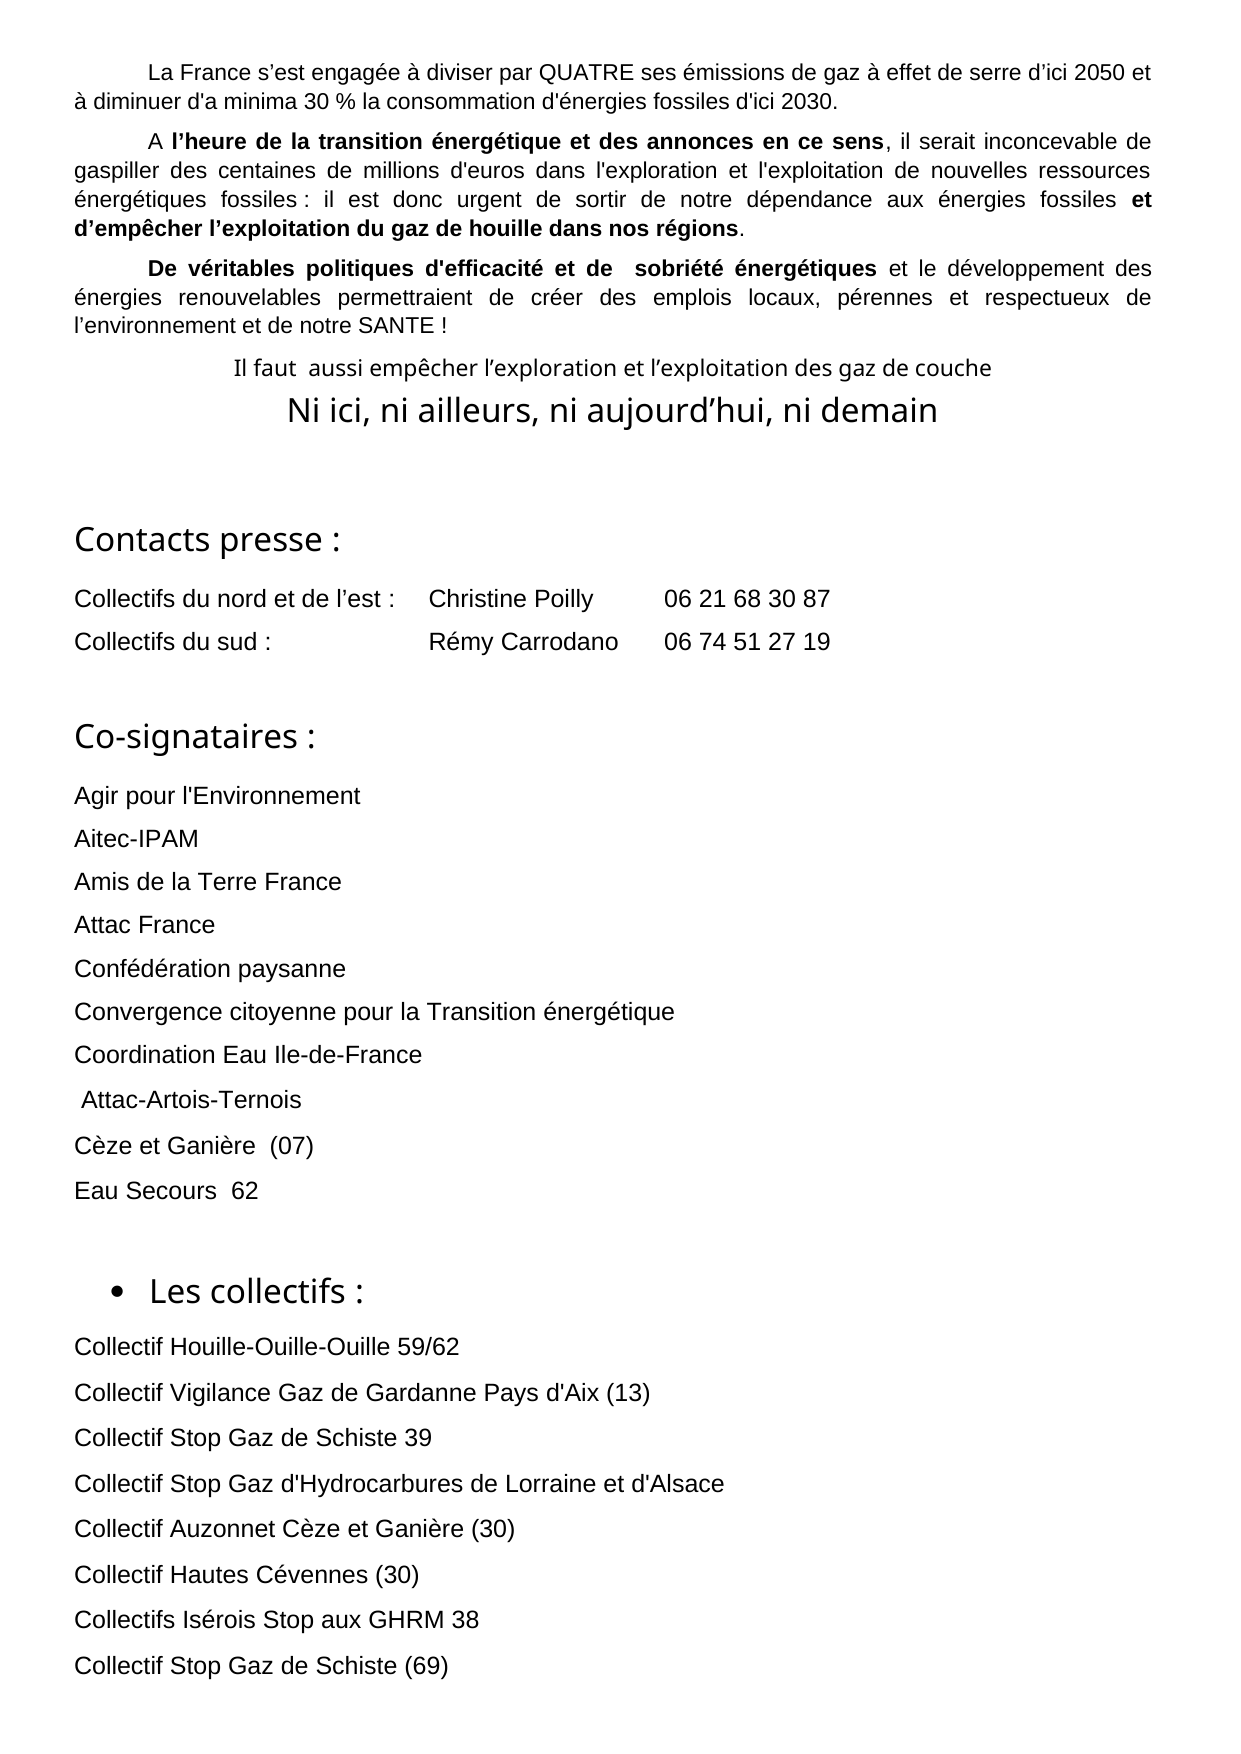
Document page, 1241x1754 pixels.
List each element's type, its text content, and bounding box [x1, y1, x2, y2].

text Collectif Auzonnet Cèze et Ganière (30) [74, 1514, 1152, 1543]
text Collectifs du nord et de l’est : Christine Poilly 06 21 68 30 87 [74, 583, 1152, 612]
text Contacts presse : [74, 515, 1152, 561]
text Attac-Artois-Ternois [74, 1085, 1152, 1114]
text Collectif Stop Gaz d'Hydrocarbures de Lorraine et d'Alsace [74, 1469, 1152, 1497]
text Collectif Stop Gaz de Schiste (69) [74, 1651, 1152, 1679]
text Il faut aussi empêcher l’exploration et l’exploitation des gaz de couche [74, 352, 1152, 383]
text De véritables politiques d'efficacité et de sobriété énergétiques et le développement des énergies renouvelables permettraient de créer des emplois locaux, pérennes et respectueux de l’environnement et de notre SANTE ! [74, 254, 1152, 339]
text Collectifs du sud : Rémy Carrodano 06 74 51 27 19 [74, 627, 1152, 655]
text Co-signataires : [74, 713, 1152, 758]
text Collectifs Isérois Stop aux GHRM 38 [74, 1605, 1152, 1634]
text La France s’est engagée à diviser par QUATRE ses émissions de gaz à effet de serre d’ici 2050 et à diminuer d'a minima 30 % la consommation d'énergies fossiles d'ici 2030. [74, 59, 1152, 114]
text Cèze et Ganière (07) [74, 1131, 1152, 1159]
text Attac France [74, 910, 1152, 939]
text Collectif Houille-Ouille-Ouille 59/62 [74, 1332, 1152, 1361]
list Les collectifs : [111, 1267, 1152, 1313]
text A l’heure de la transition énergétique et des annonces en ce sens, il serait inconcevable de gaspiller des centaines de millions d'euros dans l'exploration et l'exploitation de nouvelles ressources énergétiques fossiles : il est donc urgent de sortir de notre dépendance aux énergies fossiles et d’empêcher l’exploitation du gaz de houille dans nos régions. [74, 128, 1152, 241]
text Amis de la Terre France [74, 867, 1152, 896]
text Confédération paysanne [74, 953, 1152, 982]
text Eau Secours 62 [74, 1176, 1152, 1205]
text Collectif Stop Gaz de Schiste 39 [74, 1423, 1152, 1452]
text Collectif Vigilance Gaz de Gardanne Pays d'Aix (13) [74, 1378, 1152, 1406]
text Aitec-IPAM [74, 824, 1152, 853]
text Ni ici, ni ailleurs, ni aujourd’hui, ni demain [74, 386, 1152, 432]
text Convergence citoyenne pour la Transition énergétique [74, 997, 1152, 1025]
text Coordination Eau Ile-de-France [74, 1040, 1152, 1068]
text Agir pour l'Environnement [74, 781, 1152, 810]
text Collectif Hautes Cévennes (30) [74, 1560, 1152, 1588]
